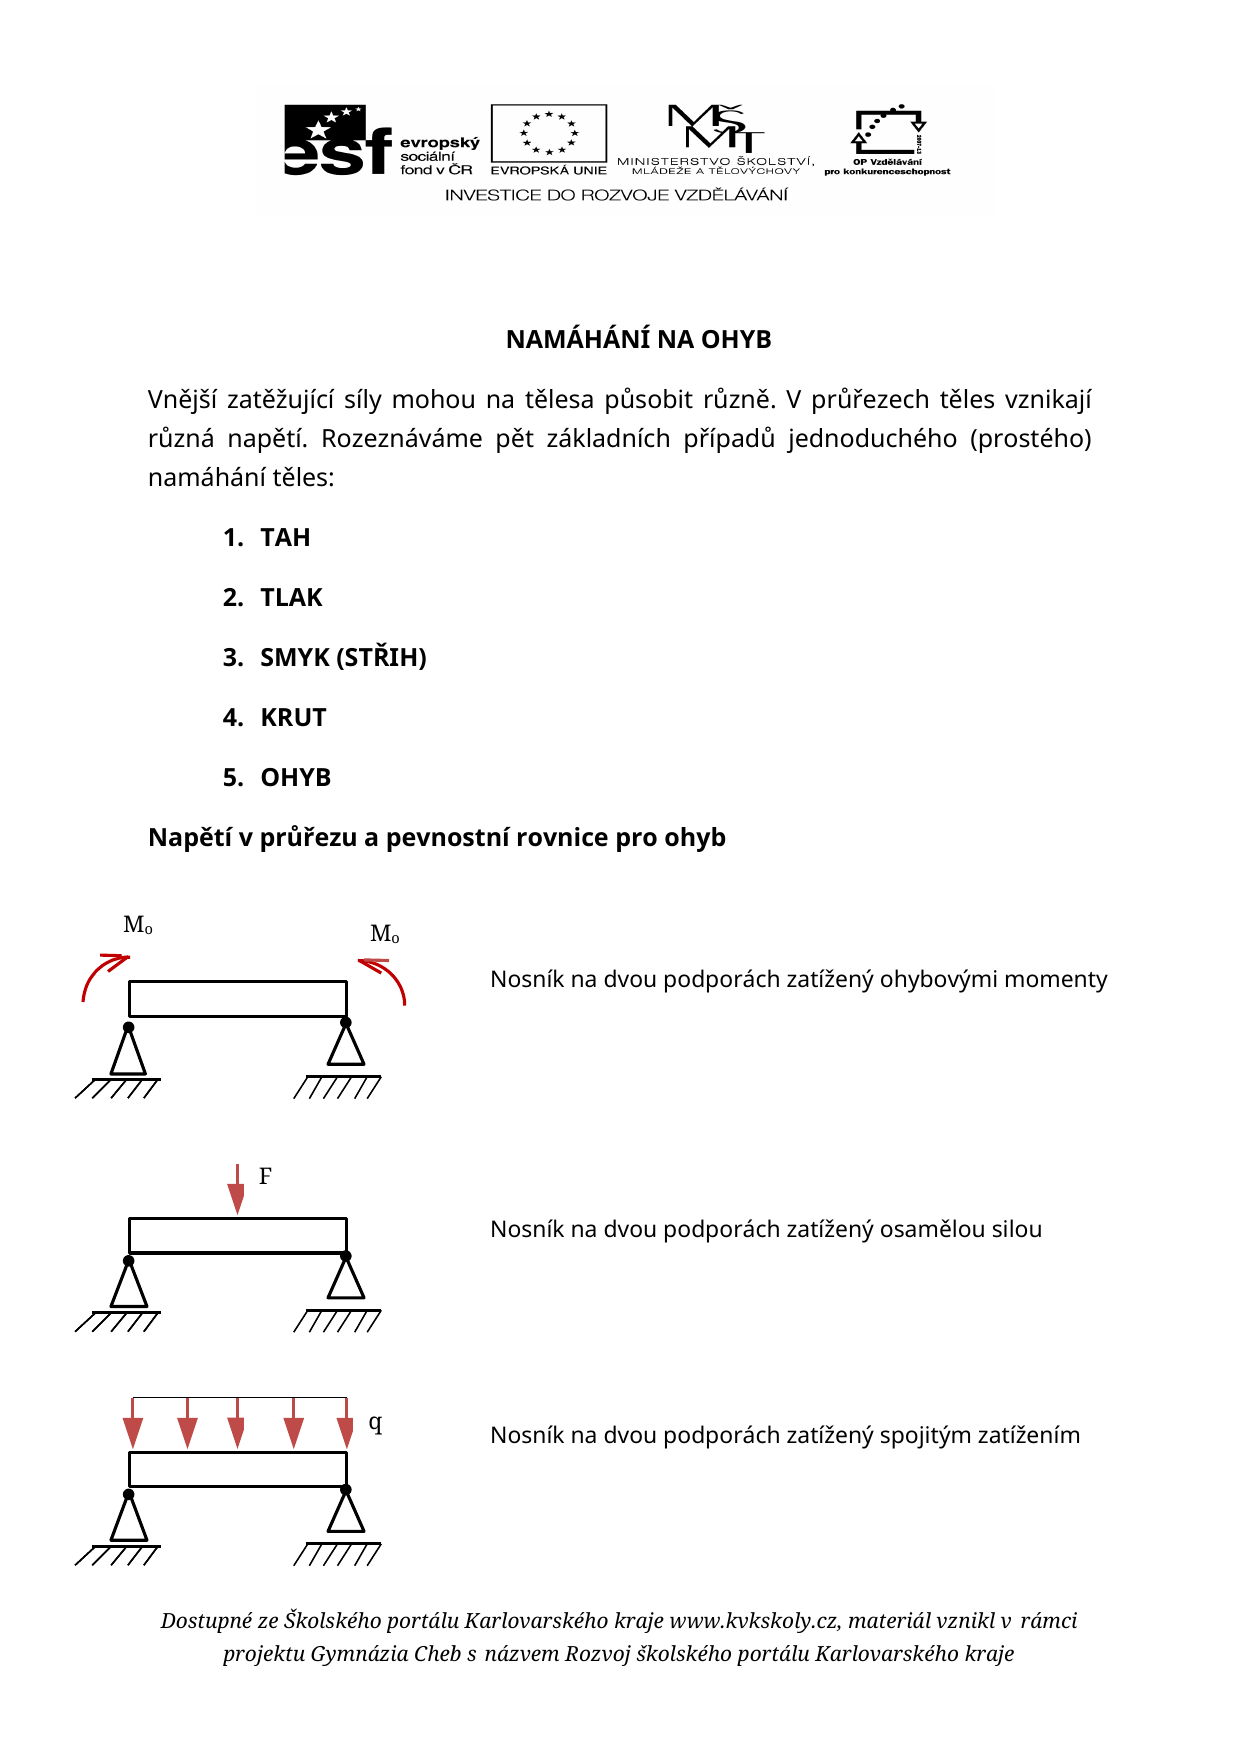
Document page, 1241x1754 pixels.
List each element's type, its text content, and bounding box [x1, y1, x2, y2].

list OHYB [223, 759, 1093, 794]
text Napětí v průřezu a pevnostní rovnice pro ohyb [148, 819, 1093, 854]
text NAMÁHÁNÍ NA OHYB [185, 321, 1093, 355]
text Mo [123, 908, 160, 938]
text F [259, 1177, 268, 1189]
picture [249, 83, 996, 218]
text Mo [370, 917, 402, 945]
list TAH [223, 519, 1093, 554]
list TLAK [223, 579, 1093, 614]
text Nosník na dvou podporách zatížený osamělou silou [490, 1213, 1138, 1244]
text Vnější zatěžující síly mohou na tělesa působit různě. V průřezech těles vznikají různá napětí. Rozeznáváme pět základních případů jednoduchého (prostého) namáhání těles: [148, 381, 1093, 494]
text F [259, 1160, 268, 1168]
list SMYK (STŘIH) [223, 639, 1093, 674]
text Nosník na dvou podporách zatížený ohybovými momenty [490, 963, 1124, 994]
text Nosník na dvou podporách zatížený spojitým zatížením [490, 1418, 1152, 1450]
list KRUT [223, 699, 1093, 734]
